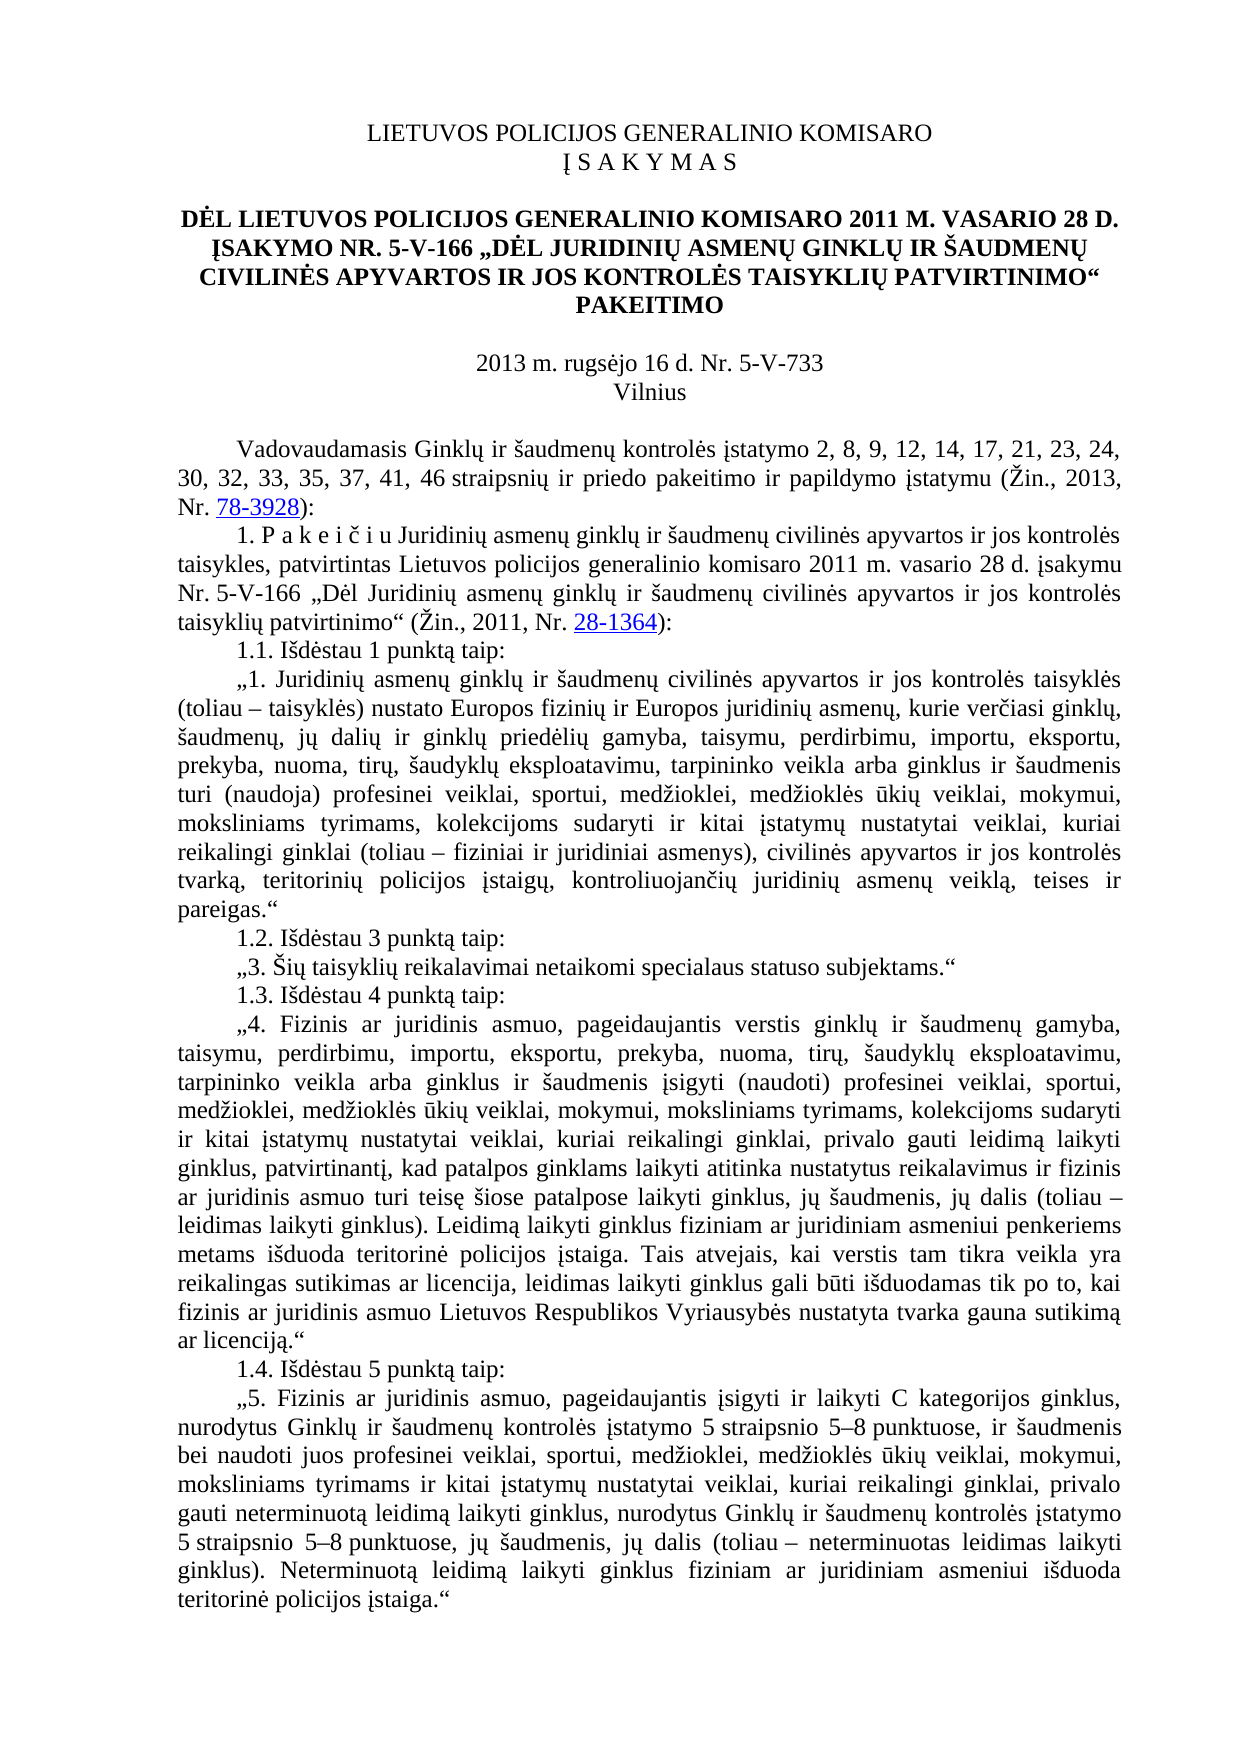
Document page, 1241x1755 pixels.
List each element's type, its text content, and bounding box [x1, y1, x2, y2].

text „4. Fizinis ar juridinis asmuo, pageidaujantis verstis ginklų ir šaudmenų gamyba, taisymu, perdirbimu, importu, eksportu, prekyba, nuoma, tirų, šaudyklų eksploatavimu, tarpininko veikla arba ginklus ir šaudmenis įsigyti (naudoti) profesinei veiklai, sportui, medžioklei, medžioklės ūkių veiklai, mokymui, moksliniams tyrimams, kolekcijoms sudaryti ir kitai įstatymų nustatytai veiklai, kuriai reikalingi ginklai, privalo gauti leidimą laikyti ginklus, patvirtinantį, kad patalpos ginklams laikyti atitinka nustatytus reikalavimus ir fizinis ar juridinis asmuo turi teisę šiose patalpose laikyti ginklus, jų šaudmenis, jų dalis (toliau – leidimas laikyti ginklus). Leidimą laikyti ginklus fiziniam ar juridiniam asmeniui penkeriems metams išduoda teritorinė policijos įstaiga. Tais atvejais, kai verstis tam tikra veikla yra reikalingas sutikimas ar licencija, leidimas laikyti ginklus gali būti išduodamas tik po to, kai fizinis ar juridinis asmuo Lietuvos Respublikos Vyriausybės nustatyta tvarka gauna sutikimą ar licenciją.“ [177, 1009, 1122, 1354]
text 1.4. Išdėstau 5 punktą taip: [177, 1354, 1122, 1383]
text Vadovaudamasis Ginklų ir šaudmenų kontrolės įstatymo 2, 8, 9, 12, 14, 17, 21, 23, 24, 30, 32, 33, 35, 37, 41, 46 straipsnių ir priedo pakeitimo ir papildymo įstatymu (Žin., 2013, Nr. 78-3928): [177, 434, 1122, 521]
text 1.1. Išdėstau 1 punktą taip: [177, 636, 1122, 664]
text 1.3. Išdėstau 4 punktą taip: [177, 981, 1122, 1009]
text „3. Šių taisyklių reikalavimai netaikomi specialaus statuso subjektams.“ [177, 952, 1122, 981]
text 1. P a k e i č i u Juridinių asmenų ginklų ir šaudmenų civilinės apyvartos ir jos kontrolės taisykles, patvirtintas Lietuvos policijos generalinio komisaro 2011 m. vasario 28 d. įsakymu Nr. 5-V-166 „Dėl Juridinių asmenų ginklų ir šaudmenų civilinės apyvartos ir jos kontrolės taisyklių patvirtinimo“ (Žin., 2011, Nr. 28-1364): [177, 521, 1122, 636]
text 1.2. Išdėstau 3 punktą taip: [177, 923, 1122, 952]
text 2013 m. rugsėjo 16 d. Nr. 5-V-733 [177, 348, 1122, 377]
text „5. Fizinis ar juridinis asmuo, pageidaujantis įsigyti ir laikyti C kategorijos ginklus, nurodytus Ginklų ir šaudmenų kontrolės įstatymo 5 straipsnio 5–8 punktuose, ir šaudmenis bei naudoti juos profesinei veiklai, sportui, medžioklei, medžioklės ūkių veiklai, mokymui, moksliniams tyrimams ir kitai įstatymų nustatytai veiklai, kuriai reikalingi ginklai, privalo gauti neterminuotą leidimą laikyti ginklus, nurodytus Ginklų ir šaudmenų kontrolės įstatymo 5 straipsnio 5–8 punktuose, jų šaudmenis, jų dalis (toliau – neterminuotas leidimas laikyti ginklus). Neterminuotą leidimą laikyti ginklus fiziniam ar juridiniam asmeniui išduoda teritorinė policijos įstaiga.“ [177, 1383, 1122, 1613]
text Į S A K Y M A S [177, 147, 1122, 176]
text „1. Juridinių asmenų ginklų ir šaudmenų civilinės apyvartos ir jos kontrolės taisyklės (toliau – taisyklės) nustato Europos fizinių ir Europos juridinių asmenų, kurie verčiasi ginklų, šaudmenų, jų dalių ir ginklų priedėlių gamyba, taisymu, perdirbimu, importu, eksportu, prekyba, nuoma, tirų, šaudyklų eksploatavimu, tarpininko veikla arba ginklus ir šaudmenis turi (naudoja) profesinei veiklai, sportui, medžioklei, medžioklės ūkių veiklai, mokymui, moksliniams tyrimams, kolekcijoms sudaryti ir kitai įstatymų nustatytai veiklai, kuriai reikalingi ginklai (toliau – fiziniai ir juridiniai asmenys), civilinės apyvartos ir jos kontrolės tvarką, teritorinių policijos įstaigų, kontroliuojančių juridinių asmenų veiklą, teises ir pareigas.“ [177, 664, 1122, 923]
text DĖL LIETUVOS POLICIJOS GENERALINIO KOMISARO 2011 M. VASARIO 28 D. ĮSAKYMO Nr. 5-V-166 „DĖL JURIDINIŲ ASMENŲ GINKLŲ IR ŠAUDMENŲ CIVILINĖS APYVARTOS IR JOS KONTROLĖS TAISYKLIŲ PATVIRTINIMO“ PAKEITIMO [177, 204, 1122, 319]
text Vilnius [177, 377, 1122, 406]
text LIETUVOS POLICIJOS GENERALINIO KOMISARO [177, 118, 1122, 147]
